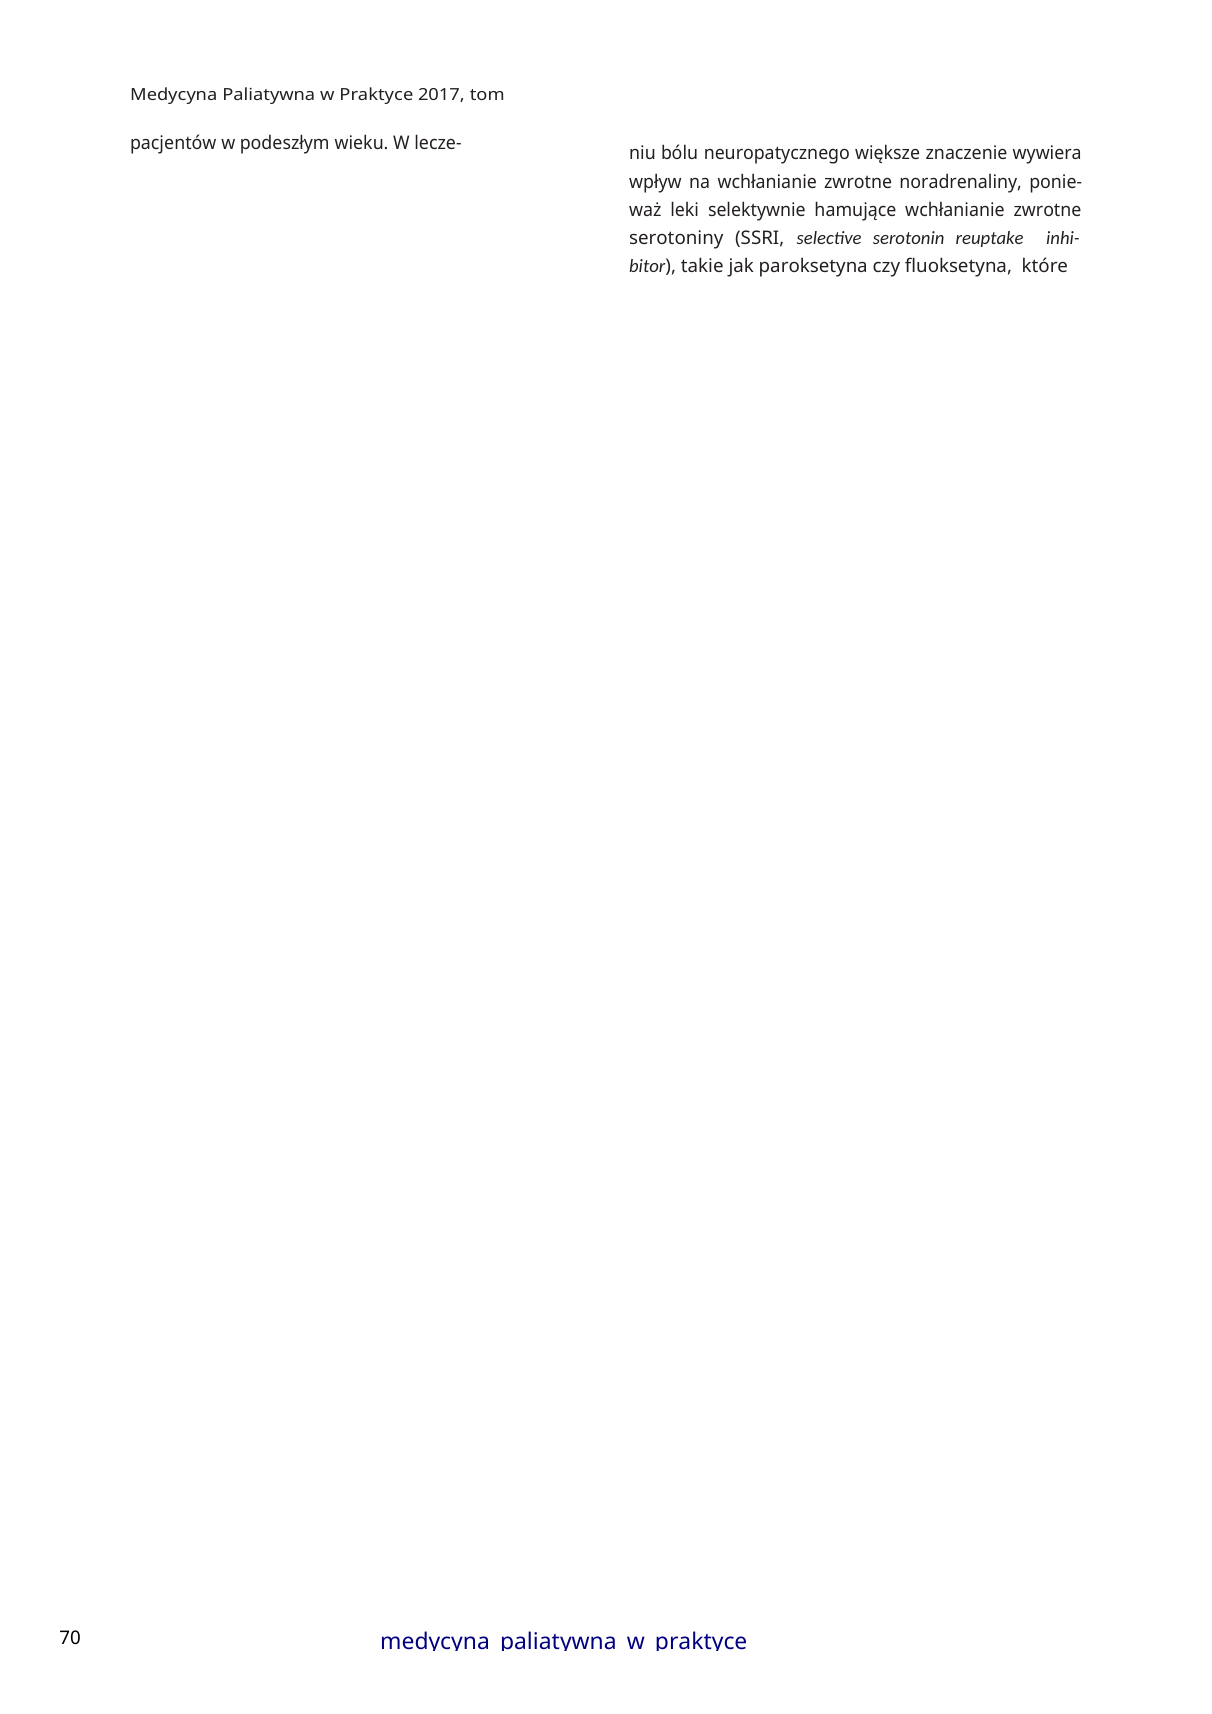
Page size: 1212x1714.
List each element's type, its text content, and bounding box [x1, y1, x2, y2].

text pacjentów w podeszłym wieku. W lecze- [130, 129, 582, 155]
text niu bólu neuropatycznego większe znaczenie wywiera wpływ na wchłanianie zwrotne noradrenaliny, ponie- waż leki selektywnie hamujące wchłanianie zwrotne serotoniny (SSRI, selective serotonin reuptake inhi- bitor), takie jak paroksetyna czy fluoksetyna, które [629, 140, 1082, 278]
